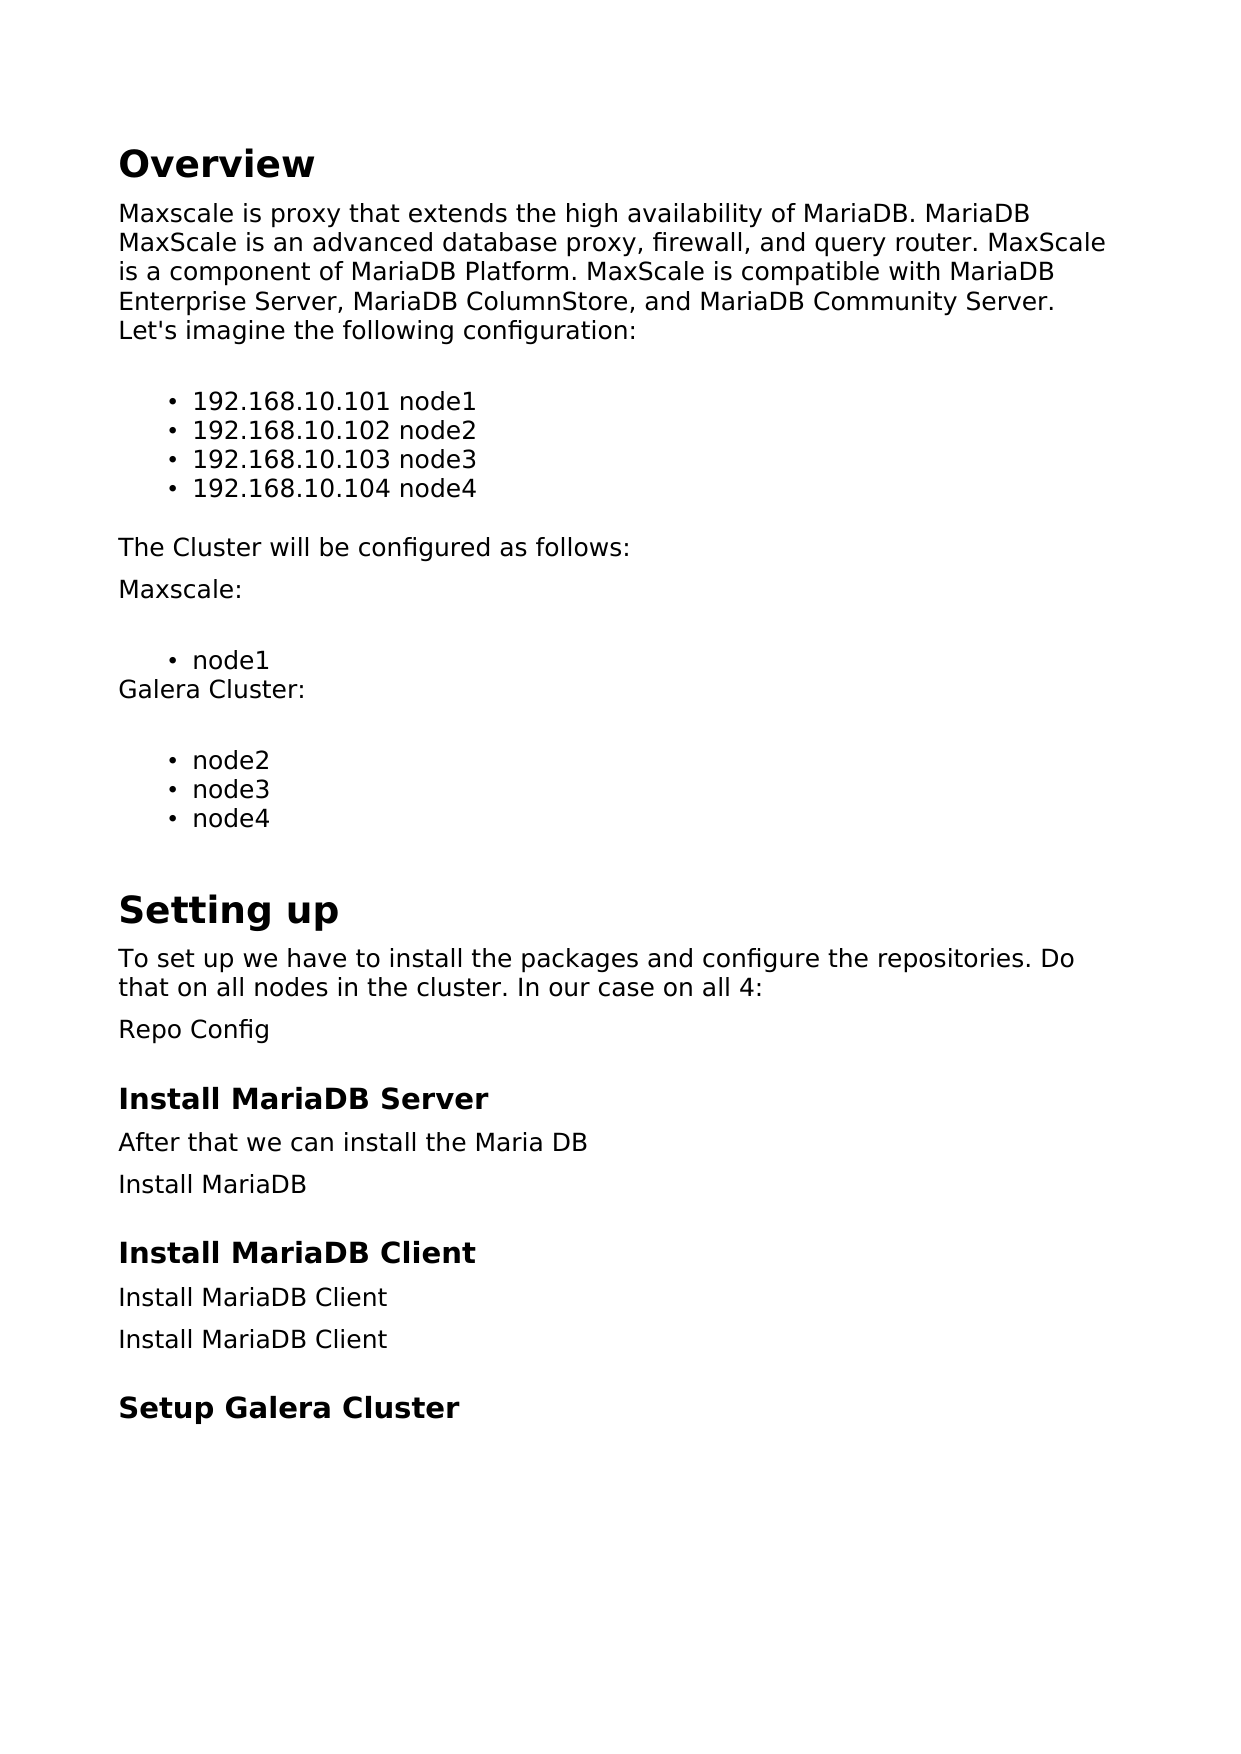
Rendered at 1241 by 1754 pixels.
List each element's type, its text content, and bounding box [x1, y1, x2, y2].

list 192.168.10.104 node4 [177, 474, 1122, 504]
subtitle Install MariaDB Server [118, 1082, 1122, 1116]
text Galera Cluster: [118, 675, 1122, 704]
list 192.168.10.102 node2 [177, 416, 1122, 445]
subtitle Setup Galera Cluster [118, 1392, 1122, 1426]
text Maxscale: [118, 575, 1122, 604]
text Repo Config [118, 1015, 1122, 1044]
list node4 [177, 805, 1122, 834]
subtitle Setting up [118, 888, 1122, 932]
text Install MariaDB Client [118, 1283, 1122, 1312]
list node3 [177, 776, 1122, 805]
subtitle Overview [118, 143, 1122, 187]
list 192.168.10.103 node3 [177, 445, 1122, 474]
text Install MariaDB [118, 1170, 1122, 1199]
text Maxscale is proxy that extends the high availability of MariaDB. MariaDB MaxScale is an advanced database proxy, firewall, and query router. MaxScale is a component of MariaDB Platform. MaxScale is compatible with MariaDB Enterprise Server, MariaDB ColumnStore, and MariaDB Community Server. Let's imagine the following configuration: [118, 199, 1122, 345]
text Install MariaDB Client [118, 1325, 1122, 1354]
list 192.168.10.101 node1 [177, 387, 1122, 416]
list node1 [177, 646, 1122, 675]
text To set up we have to install the packages and configure the repositories. Do that on all nodes in the cluster. In our case on all 4: [118, 944, 1122, 1003]
text The Cluster will be configured as follows: [118, 533, 1122, 562]
list node2 [177, 746, 1122, 776]
text After that we can install the Maria DB [118, 1128, 1122, 1158]
subtitle Install MariaDB Client [118, 1237, 1122, 1271]
